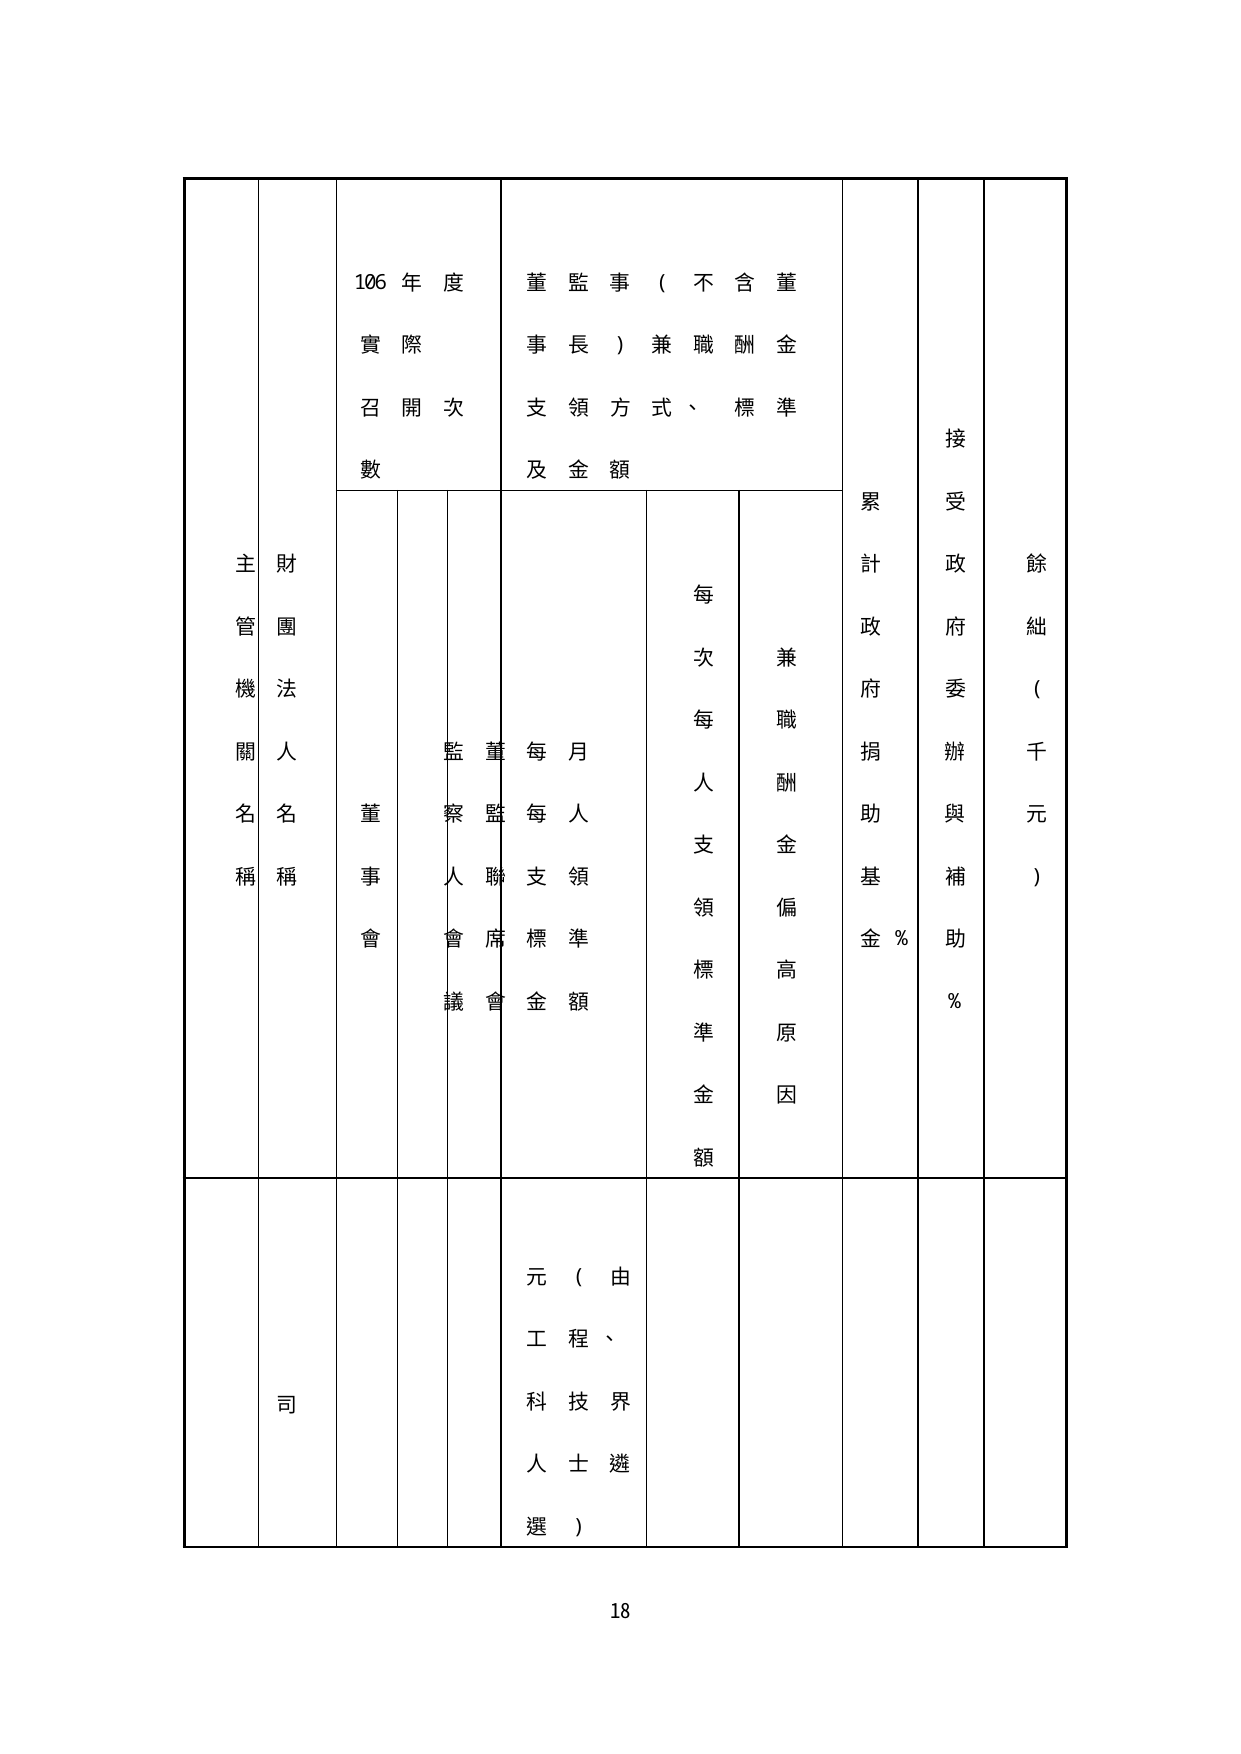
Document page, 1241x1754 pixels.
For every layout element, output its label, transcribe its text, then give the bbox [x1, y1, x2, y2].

table_cell [919, 1179, 983, 1546]
table_cell 監察人會議 [398, 491, 447, 1177]
table_cell 司 [259, 1179, 336, 1546]
table_cell 無 [398, 1179, 447, 1546]
table_cell [985, 1179, 1065, 1546]
table_cell 兼職費8,000元(由公務機關派兼)~18,000元(由工程、科技界人士遴選) [502, 1179, 646, 1546]
table_header 累計政府捐助基金% [843, 180, 917, 1177]
table_header 接受政府委辦與補助% [919, 180, 983, 1177]
table_cell [843, 1179, 917, 1546]
table_cell 董監聯席會 [448, 491, 500, 1177]
table_cell 兼職酬金偏高原因 [740, 491, 842, 1177]
table_header 董監事(不含董事長)兼職酬金支領方式、標準及金額 [502, 180, 842, 490]
table_cell [740, 1179, 842, 1546]
table_cell [337, 1179, 397, 1546]
table_header 財團法人名稱 [259, 180, 336, 1177]
table_cell 每次每人支領標準金額 [647, 491, 738, 1177]
table_cell [647, 1179, 738, 1546]
table_cell 董事會 [337, 491, 397, 1177]
table_header 餘絀(千元) [985, 180, 1065, 1177]
table_header 主管機關名稱 [186, 180, 258, 1177]
table_header 106年度實際 召開次數 [337, 180, 500, 490]
table_cell [186, 1179, 258, 1546]
table_cell 無 [448, 1179, 500, 1546]
table_cell 每月每人支領標準金額 [502, 491, 646, 1177]
